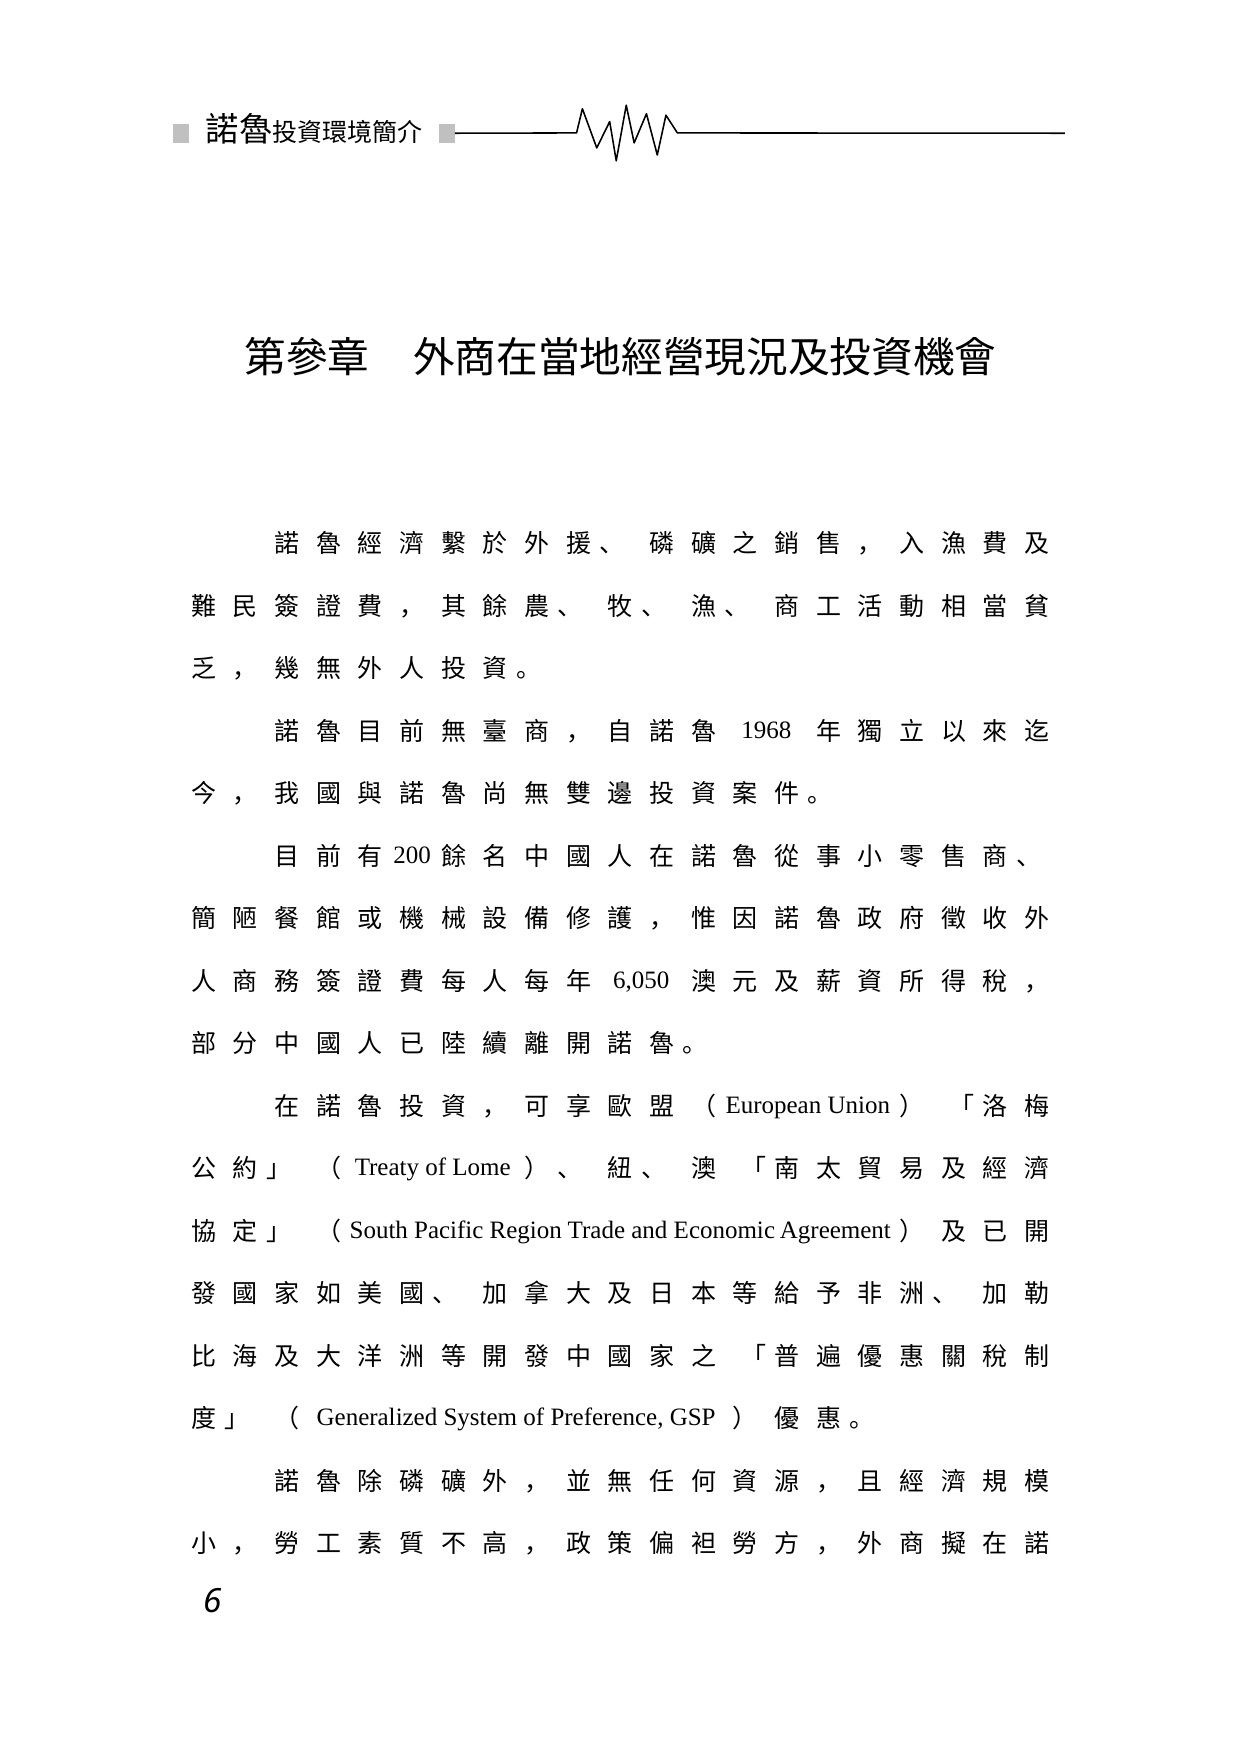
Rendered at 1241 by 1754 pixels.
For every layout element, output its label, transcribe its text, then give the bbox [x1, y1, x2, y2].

text 諾魯除磷礦外，並無任何資源，且經濟規模小，勞工素質不高，政策偏袒勞方，外商擬在諾 [183, 1438, 1058, 1563]
text 目前有200餘名中國人在諾魯從事小零售商、簡陋餐館或機械設備修護，惟因諾魯政府徵收外人商務簽證費每人每年6,050澳元及薪資所得稅，部分中國人已陸續離開諾魯。 [183, 813, 1058, 1063]
text 諾魯經濟繫於外援、磷礦之銷售，入漁費及難民簽證費，其餘農、牧、漁、商工活動相當貧乏，幾無外人投資。 [183, 500, 1058, 688]
text 在諾魯投資，可享歐盟（European Union）「洛梅公約」（Treaty of Lome）、紐、澳「南太貿易及經濟協定」（South Pacific Region Trade and Economic Agreement）及已開發國家如美國、加拿大及日本等給予非洲、加勒比海及大洋洲等開發中國家之「普遍優惠關稅制度」（Generalized System of Preference, GSP）優惠。 [183, 1063, 1058, 1438]
text 諾魯目前無臺商，自諾魯1968年獨立以來迄今，我國與諾魯尚無雙邊投資案件。 [183, 688, 1058, 813]
text 第參章 外商在當地經營現況及投資機會 [183, 313, 1058, 375]
